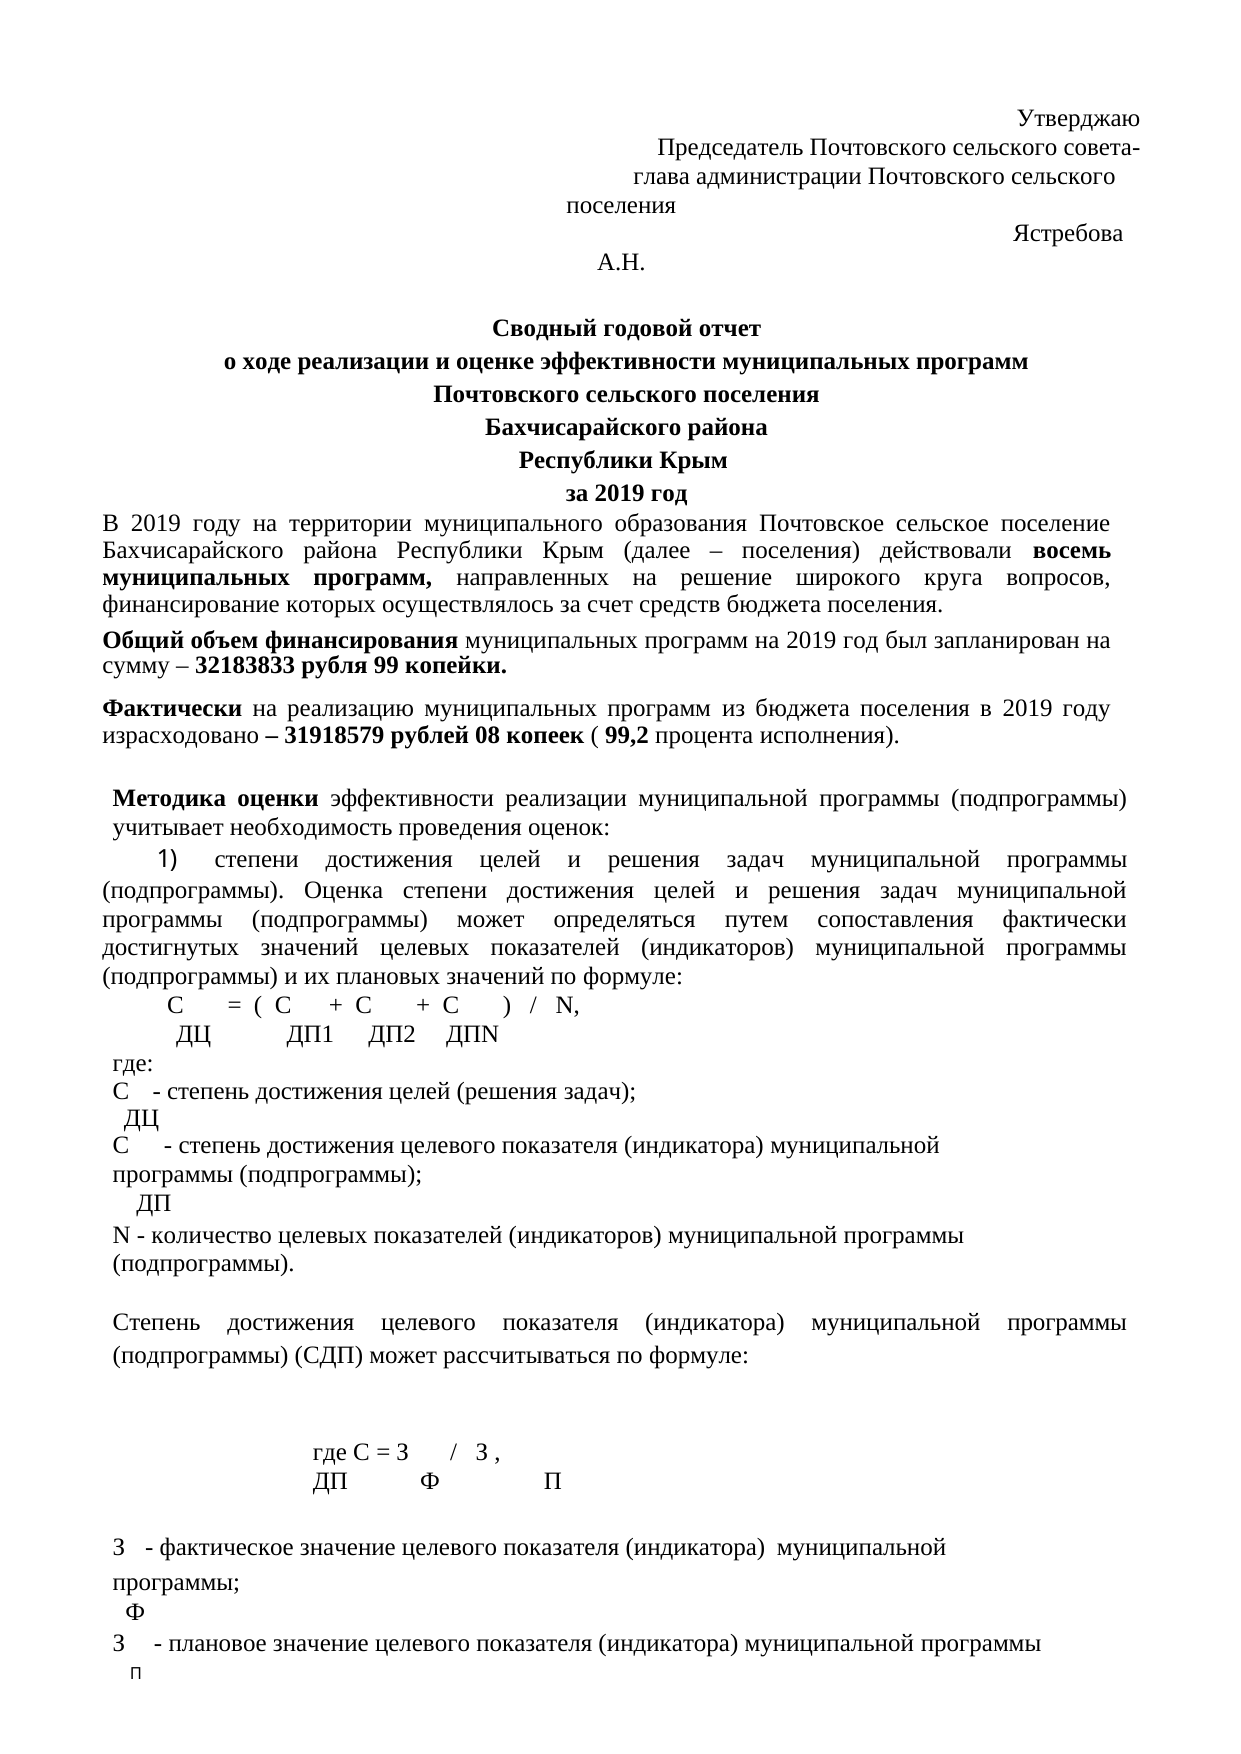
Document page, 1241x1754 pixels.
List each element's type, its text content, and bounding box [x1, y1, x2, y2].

text З - плановое значение целевого показателя (индикатора) муниципальной программы [112, 1628, 1069, 1657]
text Ястребова А.Н. [102, 218, 1140, 276]
text Ф [125, 1597, 1140, 1626]
text П [129, 1661, 1140, 1684]
subtitle за 2019 год [112, 475, 1140, 508]
subtitle Республики Крым [112, 442, 1140, 475]
text Председатель Почтовского сельского совета- [102, 132, 1140, 161]
text З - фактическое значение целевого показателя (индикатора) муниципальной [112, 1532, 1128, 1560]
text ДЦ ДП1 ДП2 ДПN [176, 1019, 1069, 1048]
text ДП [136, 1188, 1069, 1217]
text ДЦ [127, 1111, 135, 1125]
text программы; [112, 1567, 1128, 1596]
subtitle Бахчисарайского района [112, 409, 1140, 442]
text Фактически на реализацию муниципальных программ из бюджета поселения в 2019 году израсходовано – 31918579 рублей 08 копеек ( 99,2 процента исполнения). [102, 693, 1111, 749]
text ДЦ [156, 1111, 180, 1130]
subtitle о ходе реализации и оценке эффективности муниципальных программ Почтовского сельского поселения [112, 343, 1140, 409]
subtitle Сводный годовой отчет [112, 310, 1140, 343]
text N - количество целевых показателей (индикаторов) муниципальной программы (подпрограммы). [112, 1220, 1134, 1277]
list степени достижения целей и решения задач муниципальной программы (подпрограммы). Оценка степени достижения целей и решения задач муниципальной программы (подпрограммы) может определяться путем сопоставления фактически достигнутых значений целевых показателей (индикаторов) муниципальной программы (подпрограммы) и их плановых значений по формуле: [102, 841, 1128, 990]
text ДЦ [137, 1111, 157, 1130]
text ДЦ [102, 1111, 129, 1130]
text где С = З / З , [313, 1437, 1142, 1466]
text где: [112, 1048, 1069, 1076]
text В 2019 году на территории муниципального образования Почтовское сельское поселение Бахчисарайского района Республики Крым (далее – поселения) действовали восемь муниципальных программ, направленных на решение широкого круга вопросов, финансирование которых осуществлялось за счет средств бюджета поселения. [102, 508, 1111, 618]
text Общий объем финансирования муниципальных программ на 2019 год был запланирован на сумму – 32183833 рубля 99 копейки. [102, 625, 1111, 679]
text ДЦ [146, 1111, 154, 1125]
text ДП Ф П [313, 1466, 1142, 1495]
text С - степень достижения целевого показателя (индикатора) муниципальной программы (подпрограммы); [112, 1130, 997, 1188]
text Утверджаю [102, 103, 1140, 132]
text Степень достижения целевого показателя (индикатора) муниципальной программы (подпрограммы) (СДП) может рассчитываться по формуле: [112, 1307, 1128, 1369]
text глава администрации Почтовского сельского поселения [102, 161, 1140, 218]
text С = ( С + С + С ) / N, [167, 990, 1069, 1019]
text С - степень достижения целей (решения задач); [112, 1076, 1069, 1105]
text ДЦ [125, 1126, 138, 1130]
text Методика оценки эффективности реализации муниципальной программы (подпрограммы) учитывает необходимость проведения оценок: [112, 783, 1127, 841]
